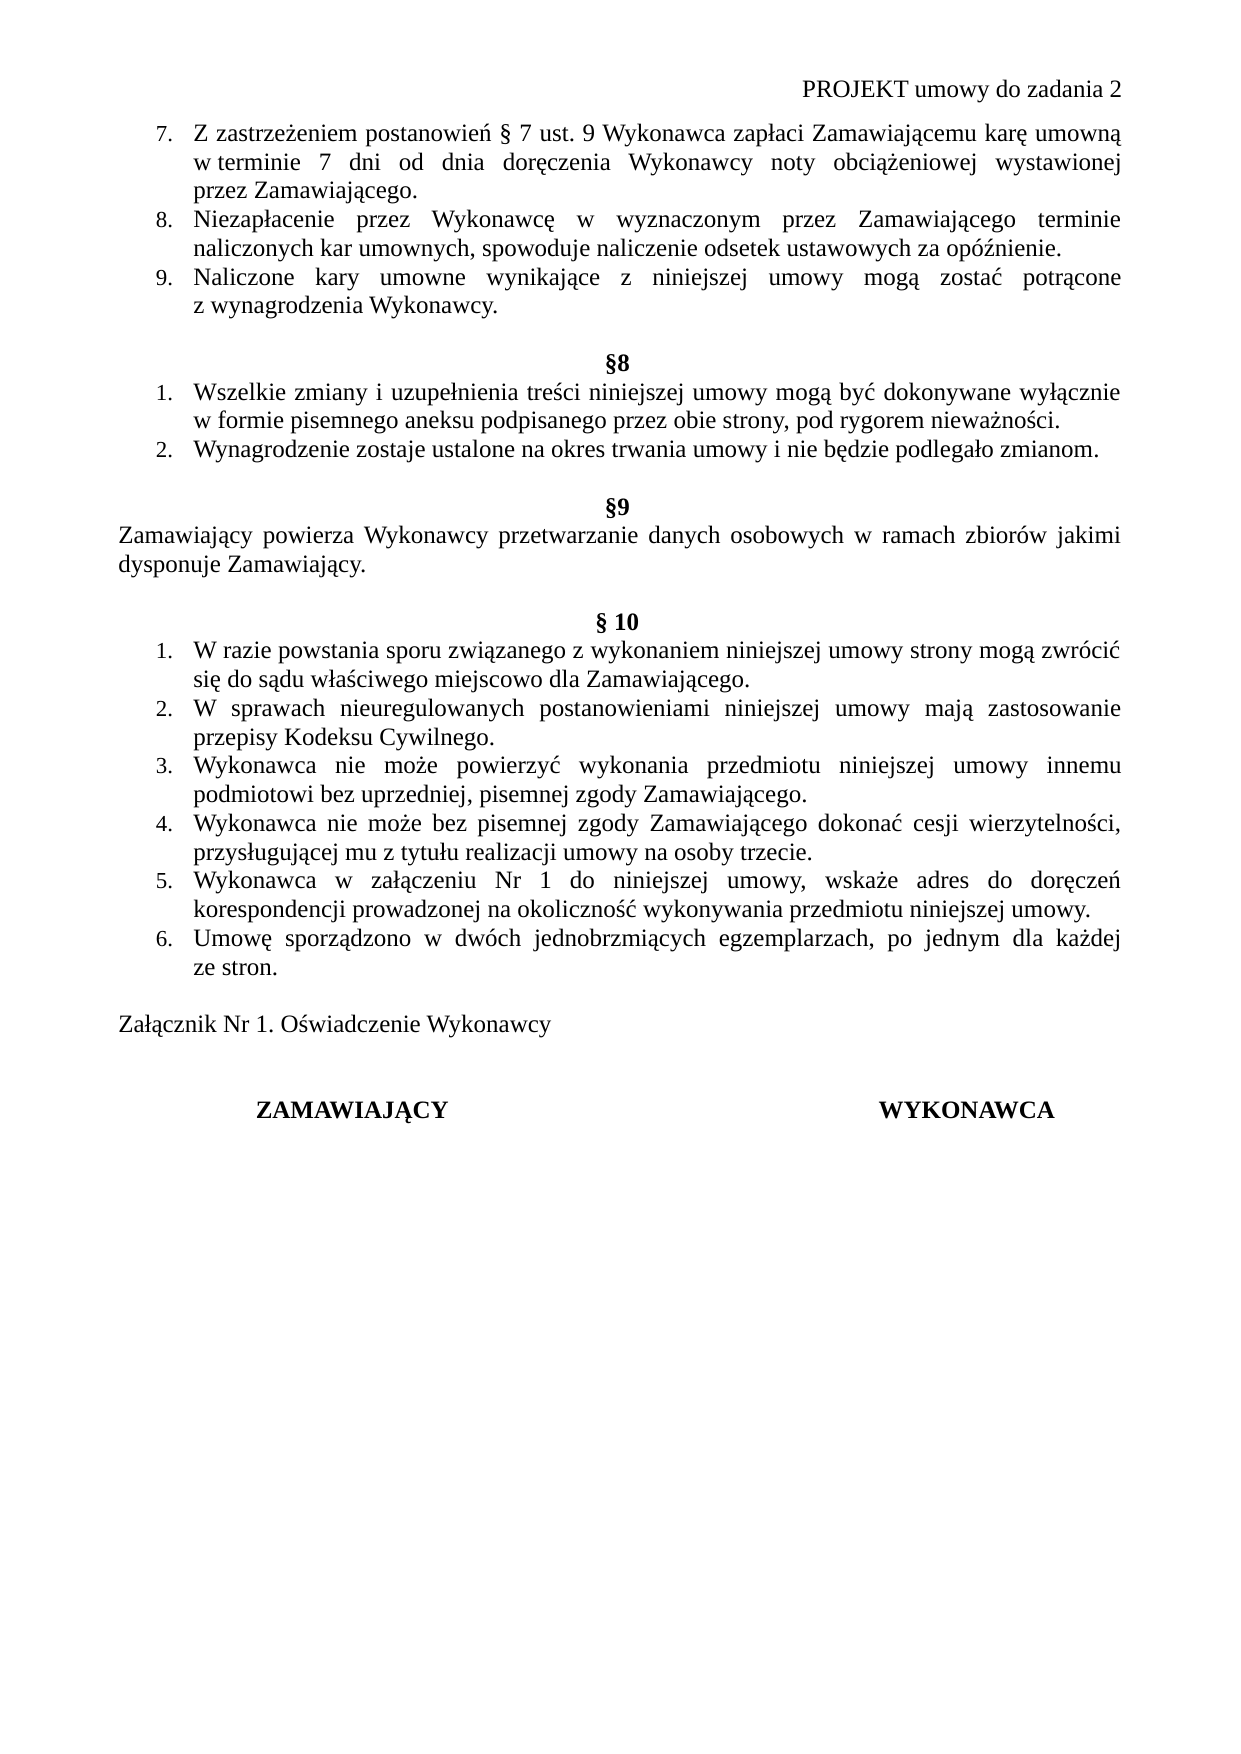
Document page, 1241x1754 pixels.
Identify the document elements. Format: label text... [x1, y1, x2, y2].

text Zamawiający powierza Wykonawcy przetwarzanie danych osobowych w ramach zbiorów jakimi dysponuje Zamawiający. [118, 521, 1122, 578]
text § 10 [118, 607, 1122, 636]
text §8 [118, 348, 1122, 377]
list Wykonawca w załączeniu Nr 1 do niniejszej umowy, wskaże adres do doręczeń korespondencji prowadzonej na okoliczność wykonywania przedmiotu niniejszej umowy. [156, 866, 1122, 923]
list Wykonawca nie może bez pisemnej zgody Zamawiającego dokonać cesji wierzytelności, przysługującej mu z tytułu realizacji umowy na osoby trzecie. [156, 808, 1122, 866]
list Wszelkie zmiany i uzupełnienia treści niniejszej umowy mogą być dokonywane wyłącznie w formie pisemnego aneksu podpisanego przez obie strony, pod rygorem nieważności. [156, 377, 1122, 434]
list W sprawach nieuregulowanych postanowieniami niniejszej umowy mają zastosowanie przepisy Kodeksu Cywilnego. [156, 693, 1122, 751]
list Umowę sporządzono w dwóch jednobrzmiących egzemplarzach, po jednym dla każdej ze stron. [156, 923, 1122, 981]
text Załącznik Nr 1. Oświadczenie Wykonawcy [118, 1009, 1122, 1038]
list Naliczone kary umowne wynikające z niniejszej umowy mogą zostać potrącone z wynagrodzenia Wykonawcy. [156, 262, 1122, 319]
text §9 [118, 492, 1122, 521]
list Z zastrzeżeniem postanowień § 7 ust. 9 Wykonawca zapłaci Zamawiającemu karę umowną w terminie 7 dni od dnia doręczenia Wykonawcy noty obciążeniowej wystawionej przez Zamawiającego. [156, 118, 1122, 204]
text ZAMAWIAJĄCY WYKONAWCA [118, 1096, 1122, 1124]
list Niezapłacenie przez Wykonawcę w wyznaczonym przez Zamawiającego terminie naliczonych kar umownych, spowoduje naliczenie odsetek ustawowych za opóźnienie. [156, 204, 1122, 262]
list Wynagrodzenie zostaje ustalone na okres trwania umowy i nie będzie podlegało zmianom. [156, 434, 1122, 463]
list Wykonawca nie może powierzyć wykonania przedmiotu niniejszej umowy innemu podmiotowi bez uprzedniej, pisemnej zgody Zamawiającego. [156, 751, 1122, 808]
list W razie powstania sporu związanego z wykonaniem niniejszej umowy strony mogą zwrócić się do sądu właściwego miejscowo dla Zamawiającego. [156, 636, 1122, 693]
